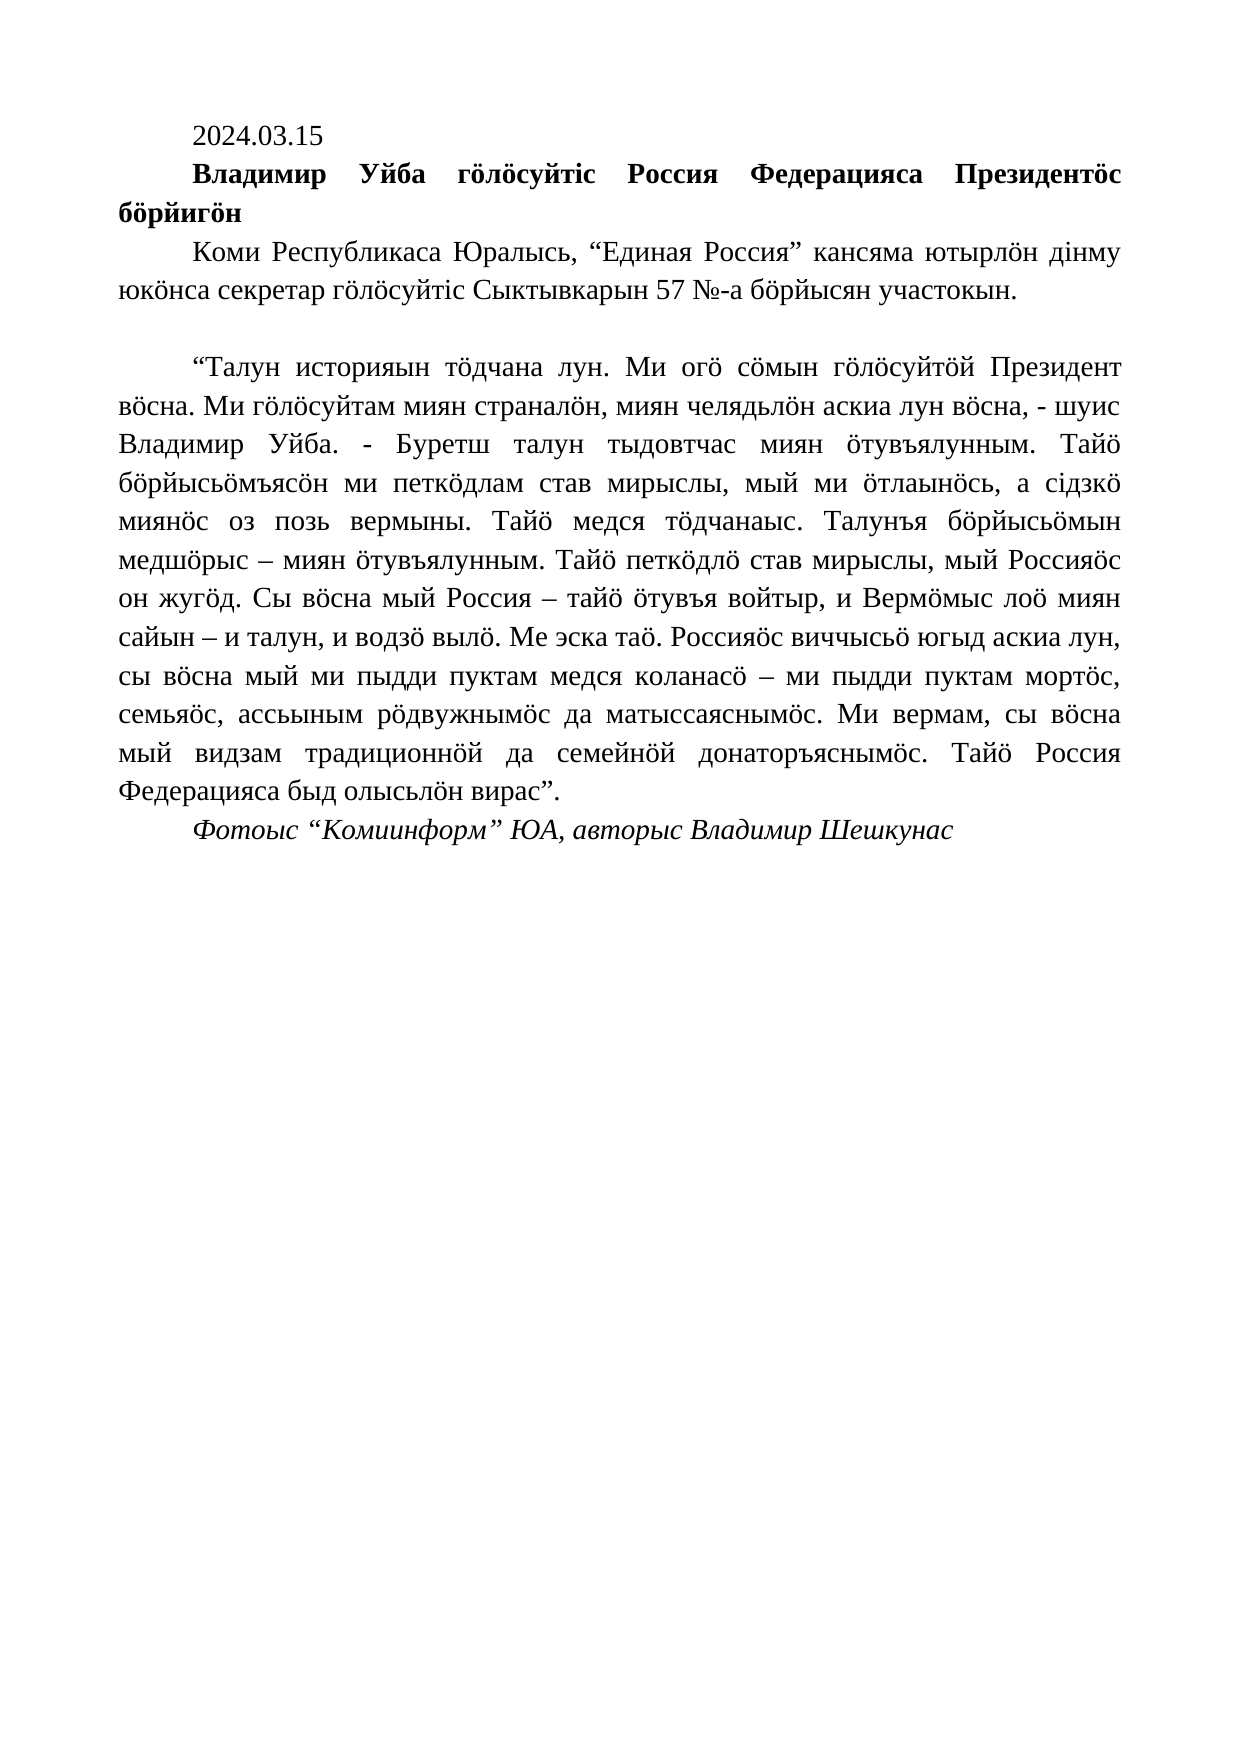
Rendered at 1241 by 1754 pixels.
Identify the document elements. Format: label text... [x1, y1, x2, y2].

text Владимир Уйба гӧлӧсуйтіс Россия Федерацияса Президентӧс бӧрйигӧн [118, 157, 1122, 229]
text 2024.03.15 [118, 118, 1122, 152]
text Фотоыс “Комиинформ” ЮА, авторыс Владимир Шешкунас [118, 812, 1122, 845]
text “Талун историяын тӧдчана лун. Ми огӧ сӧмын гӧлӧсуйтӧй Президент вӧсна. Ми гӧлӧсуйтам миян страналӧн, миян челядьлӧн аскиа лун вӧсна, - шуис Владимир Уйба. - Буретш талун тыдовтчас миян ӧтувъялунным. Тайӧ бӧрйысьӧмъясӧн ми петкӧдлам став мирыслы, мый ми ӧтлаынӧсь, а сідзкӧ миянӧс оз позь вермыны. Тайӧ медся тӧдчанаыс. Талунъя бӧрйысьӧмын медшӧрыс – миян ӧтувъялунным. Тайӧ петкӧдлӧ став мирыслы, мый Россияӧс он жугӧд. Сы вӧсна мый Россия – тайӧ ӧтувъя войтыр, и Вермӧмыс лоӧ миян сайын – и талун, и водзӧ вылӧ. Ме эска таӧ. Россияӧс виччысьӧ югыд аскиа лун, сы вӧсна мый ми пыдди пуктам медся коланасӧ – ми пыдди пуктам мортӧс, семьяӧс, ассьыным рӧдвужнымӧс да матыссаяснымӧс. Ми вермам, сы вӧсна мый видзам традиционнӧй да семейнӧй донаторъяснымӧс. Тайӧ Россия Федерацияса быд олысьлӧн вирас”. [118, 349, 1122, 807]
text Коми Республикаса Юралысь, “Единая Россия” кансяма ютырлӧн дінму юкӧнса секретар гӧлӧсуйтіс Сыктывкарын 57 №-а бӧрйысян участокын. [118, 234, 1122, 306]
